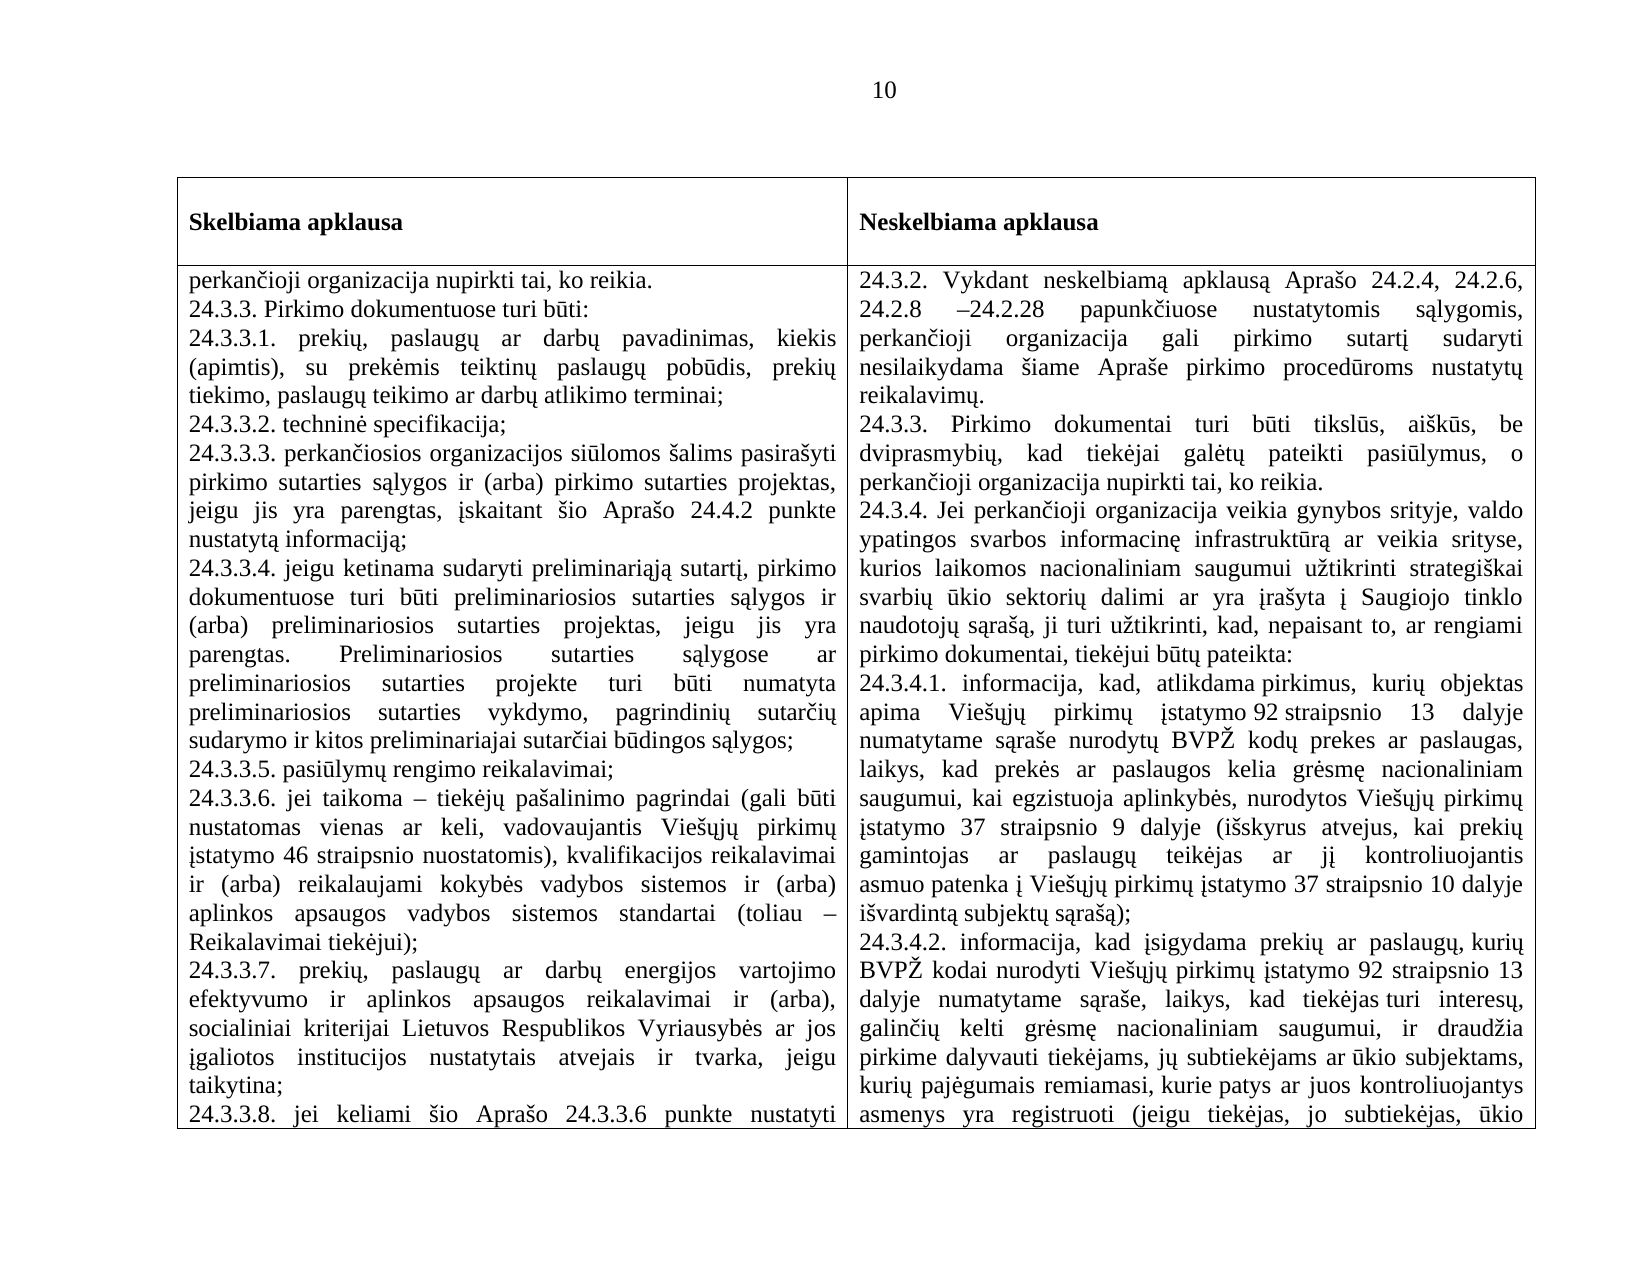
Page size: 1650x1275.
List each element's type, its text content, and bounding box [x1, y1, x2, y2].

table_cell perkančioji organizacija nupirkti tai, ko reikia. 24.3.3. Pirkimo dokumentuose turi būti: 24.3.3.1. prekių, paslaugų ar darbų pavadinimas, kiekis (apimtis), su prekėmis teiktinų paslaugų pobūdis, prekių tiekimo, paslaugų teikimo ar darbų atlikimo terminai; 24.3.3.2. techninė specifikacija; 24.3.3.3. perkančiosios organizacijos siūlomos šalims pasirašyti pirkimo sutarties sąlygos ir (arba) pirkimo sutarties projektas, jeigu jis yra parengtas, įskaitant šio Aprašo 24.4.2 punkte nustatytą informaciją; 24.3.3.4. jeigu ketinama sudaryti preliminariąją sutartį, pirkimo dokumentuose turi būti preliminariosios sutarties sąlygos ir (arba) preliminariosios sutarties projektas, jeigu jis yra parengtas. Preliminariosios sutarties sąlygose ar preliminariosios sutarties projekte turi būti numatyta preliminariosios sutarties vykdymo, pagrindinių sutarčių sudarymo ir kitos preliminariajai sutarčiai būdingos sąlygos; 24.3.3.5. pasiūlymų rengimo reikalavimai; 24.3.3.6. jei taikoma – tiekėjų pašalinimo pagrindai (gali būti nustatomas vienas ar keli, vadovaujantis Viešųjų pirkimų įstatymo 46 straipsnio nuostatomis), kvalifikacijos reikalavimai ir (arba) reikalaujami kokybės vadybos sistemos ir (arba) aplinkos apsaugos vadybos sistemos standartai (toliau – Reikalavimai tiekėjui); 24.3.3.7. prekių, paslaugų ar darbų energijos vartojimo efektyvumo ir aplinkos apsaugos reikalavimai ir (arba), socialiniai kriterijai Lietuvos Respublikos Vyriausybės ar jos įgaliotos institucijos nustatytais atvejais ir tvarka, jeigu taikytina; 24.3.3.8. jei keliami šio Aprašo 24.3.3.6 punkte nustatyti [178, 266, 847, 1128]
table_header Neskelbiama apklausa [848, 178, 1535, 264]
table_cell 24.3.2. Vykdant neskelbiamą apklausą Aprašo 24.2.4, 24.2.6, 24.2.8 –24.2.28 papunkčiuose nustatytomis sąlygomis, perkančioji organizacija gali pirkimo sutartį sudaryti nesilaikydama šiame Apraše pirkimo procedūroms nustatytų reikalavimų. 24.3.3. Pirkimo dokumentai turi būti tikslūs, aiškūs, be dviprasmybių, kad tiekėjai galėtų pateikti pasiūlymus, o perkančioji organizacija nupirkti tai, ko reikia. 24.3.4. Jei perkančioji organizacija veikia gynybos srityje, valdo ypatingos svarbos informacinę infrastruktūrą ar veikia srityse, kurios laikomos nacionaliniam saugumui užtikrinti strategiškai svarbių ūkio sektorių dalimi ar yra įrašyta į Saugiojo tinklo naudotojų sąrašą, ji turi užtikrinti, kad, nepaisant to, ar rengiami pirkimo dokumentai, tiekėjui būtų pateikta: 24.3.4.1. informacija, kad, atlikdama pirkimus, kurių objektas apima Viešųjų pirkimų įstatymo 92 straipsnio 13 dalyje numatytame sąraše nurodytų BVPŽ kodų prekes ar paslaugas, laikys, kad prekės ar paslaugos kelia grėsmę nacionaliniam saugumui, kai egzistuoja aplinkybės, nurodytos Viešųjų pirkimų įstatymo 37 straipsnio 9 dalyje (išskyrus atvejus, kai prekių gamintojas ar paslaugų teikėjas ar jį kontroliuojantis asmuo patenka į Viešųjų pirkimų įstatymo 37 straipsnio 10 dalyje išvardintą subjektų sąrašą); 24.3.4.2. informacija, kad įsigydama prekių ar paslaugų, kurių BVPŽ kodai nurodyti Viešųjų pirkimų įstatymo 92 straipsnio 13 dalyje numatytame sąraše, laikys, kad tiekėjas turi interesų, galinčių kelti grėsmę nacionaliniam saugumui, ir draudžia pirkime dalyvauti tiekėjams, jų subtiekėjams ar ūkio subjektams, kurių pajėgumais remiamasi, kurie patys ar juos kontroliuojantys asmenys yra registruoti (jeigu tiekėjas, jo subtiekėjas, ūkio [848, 266, 1535, 1128]
table_header Skelbiama apklausa [178, 178, 847, 264]
